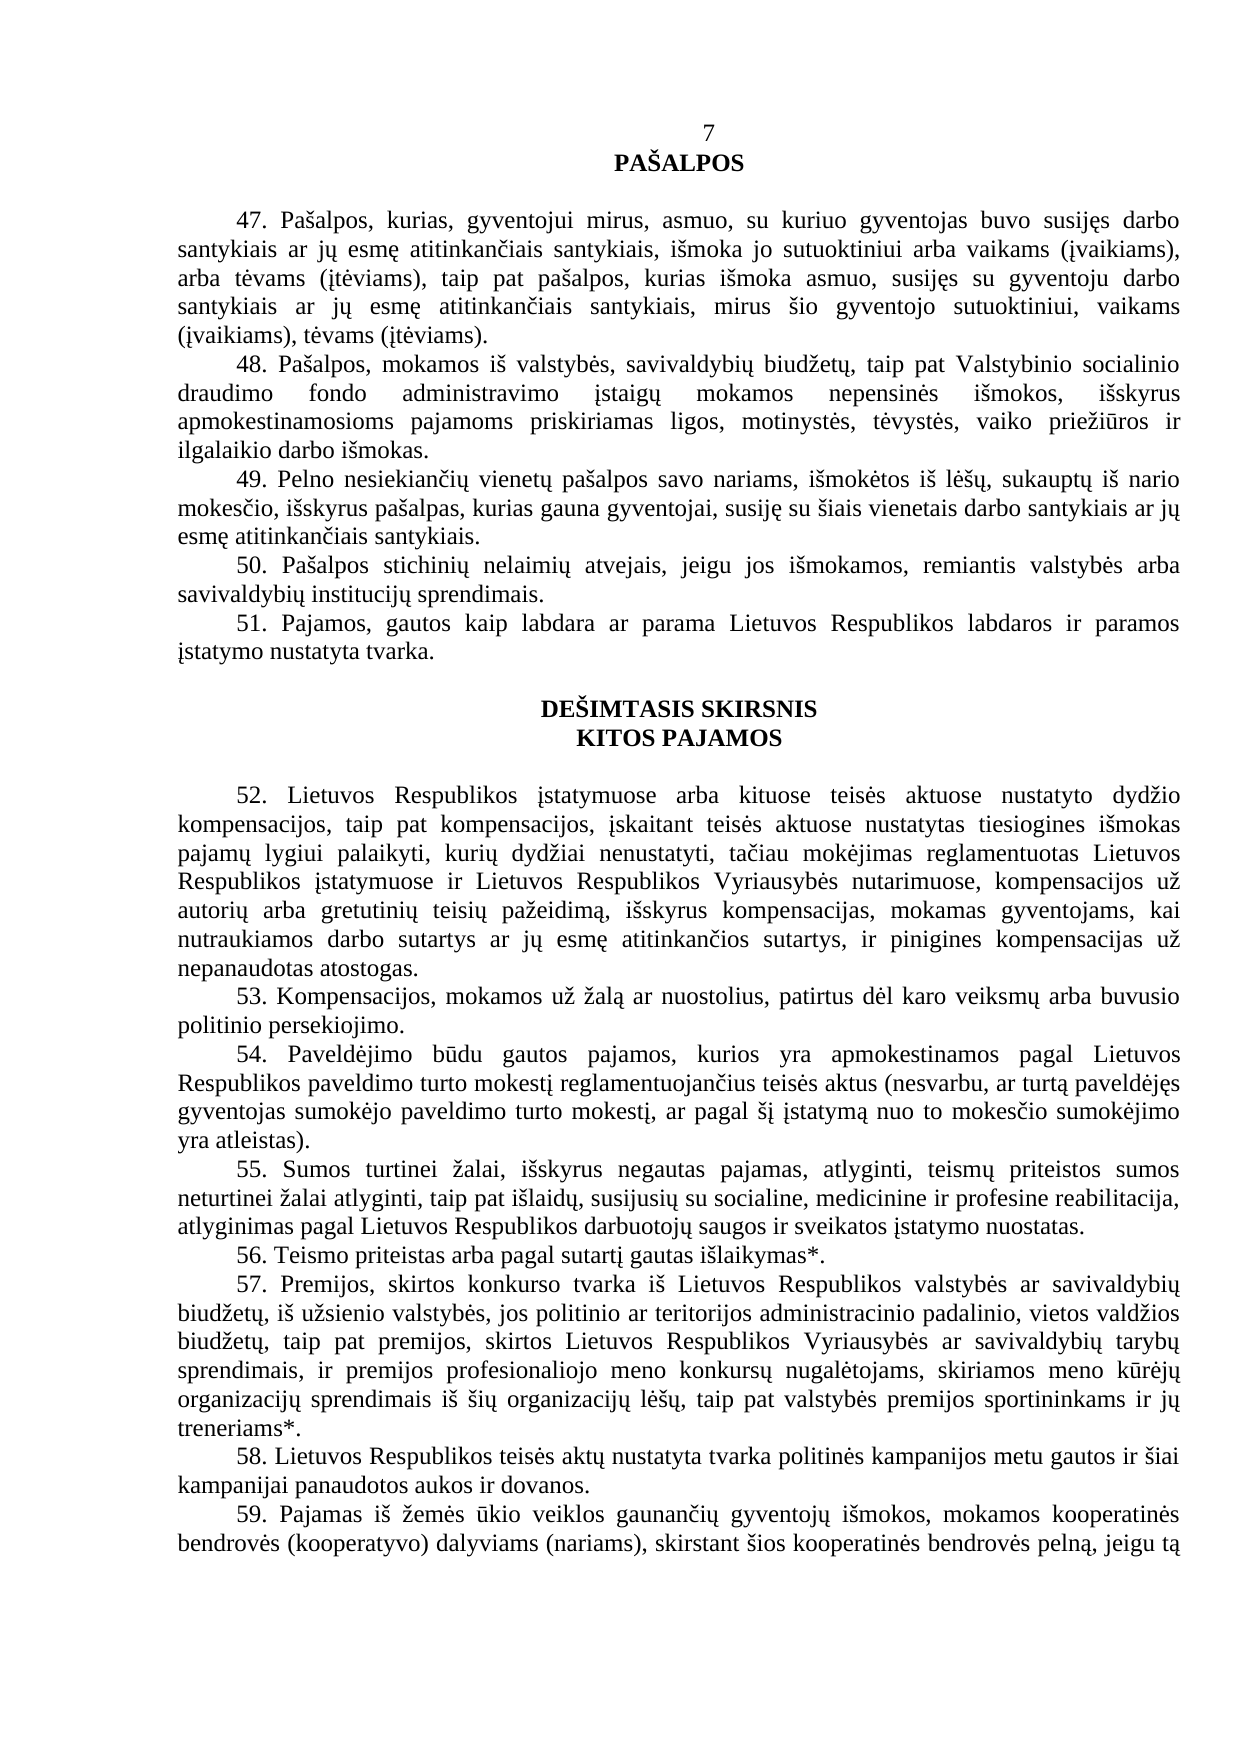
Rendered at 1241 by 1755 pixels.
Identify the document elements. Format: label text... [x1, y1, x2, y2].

text 53. Kompensacijos, mokamos už žalą ar nuostolius, patirtus dėl karo veiksmų arba buvusio politinio persekiojimo. [177, 981, 1181, 1039]
text 52. Lietuvos Respublikos įstatymuose arba kituose teisės aktuose nustatyto dydžio kompensacijos, taip pat kompensacijos, įskaitant teisės aktuose nustatytas tiesiogines išmokas pajamų lygiui palaikyti, kurių dydžiai nenustatyti, tačiau mokėjimas reglamentuotas Lietuvos Respublikos įstatymuose ir Lietuvos Respublikos Vyriausybės nutarimuose, kompensacijos už autorių arba gretutinių teisių pažeidimą, išskyrus kompensacijas, mokamas gyventojams, kai nutraukiamos darbo sutartys ar jų esmę atitinkančios sutartys, ir pinigines kompensacijas už nepanaudotas atostogas. [177, 780, 1181, 981]
text 48. Pašalpos, mokamos iš valstybės, savivaldybių biudžetų, taip pat Valstybinio socialinio draudimo fondo administravimo įstaigų mokamos nepensinės išmokos, išskyrus apmokestinamosioms pajamoms priskiriamas ligos, motinystės, tėvystės, vaiko priežiūros ir ilgalaikio darbo išmokas. [177, 349, 1181, 464]
text PAŠALPOS [177, 148, 1181, 176]
text 59. Pajamas iš žemės ūkio veiklos gaunančių gyventojų išmokos, mokamos kooperatinės bendrovės (kooperatyvo) dalyviams (nariams), skirstant šios kooperatinės bendrovės pelną, jeigu tą [177, 1499, 1181, 1556]
text 55. Sumos turtinei žalai, išskyrus negautas pajamas, atlyginti, teismų priteistos sumos neturtinei žalai atlyginti, taip pat išlaidų, susijusių su socialine, medicinine ir profesine reabilitacija, atlyginimas pagal Lietuvos Respublikos darbuotojų saugos ir sveikatos įstatymo nuostatas. [177, 1154, 1181, 1240]
text DEŠIMTASIS SKIRSNIS [177, 694, 1181, 723]
text 51. Pajamos, gautos kaip labdara ar parama Lietuvos Respublikos labdaros ir paramos įstatymo nustatyta tvarka. [177, 608, 1181, 665]
text 54. Paveldėjimo būdu gautos pajamos, kurios yra apmokestinamos pagal Lietuvos Respublikos paveldimo turto mokestį reglamentuojančius teisės aktus (nesvarbu, ar turtą paveldėjęs gyventojas sumokėjo paveldimo turto mokestį, ar pagal šį įstatymą nuo to mokesčio sumokėjimo yra atleistas). [177, 1039, 1181, 1154]
text 49. Pelno nesiekiančių vienetų pašalpos savo nariams, išmokėtos iš lėšų, sukauptų iš nario mokesčio, išskyrus pašalpas, kurias gauna gyventojai, susiję su šiais vienetais darbo santykiais ar jų esmę atitinkančiais santykiais. [177, 464, 1181, 550]
text 57. Premijos, skirtos konkurso tvarka iš Lietuvos Respublikos valstybės ar savivaldybių biudžetų, iš užsienio valstybės, jos politinio ar teritorijos administracinio padalinio, vietos valdžios biudžetų, taip pat premijos, skirtos Lietuvos Respublikos Vyriausybės ar savivaldybių tarybų sprendimais, ir premijos profesionaliojo meno konkursų nugalėtojams, skiriamos meno kūrėjų organizacijų sprendimais iš šių organizacijų lėšų, taip pat valstybės premijos sportininkams ir jų treneriams*. [177, 1269, 1181, 1441]
text KITOS PAJAMOS [177, 723, 1181, 751]
text 56. Teismo priteistas arba pagal sutartį gautas išlaikymas*. [177, 1240, 1181, 1269]
text 58. Lietuvos Respublikos teisės aktų nustatyta tvarka politinės kampanijos metu gautos ir šiai kampanijai panaudotos aukos ir dovanos. [177, 1441, 1181, 1499]
text 50. Pašalpos stichinių nelaimių atvejais, jeigu jos išmokamos, remiantis valstybės arba savivaldybių institucijų sprendimais. [177, 550, 1181, 608]
text 47. Pašalpos, kurias, gyventojui mirus, asmuo, su kuriuo gyventojas buvo susijęs darbo santykiais ar jų esmę atitinkančiais santykiais, išmoka jo sutuoktiniui arba vaikams (įvaikiams), arba tėvams (įtėviams), taip pat pašalpos, kurias išmoka asmuo, susijęs su gyventoju darbo santykiais ar jų esmę atitinkančiais santykiais, mirus šio gyventojo sutuoktiniui, vaikams (įvaikiams), tėvams (įtėviams). [177, 205, 1181, 349]
